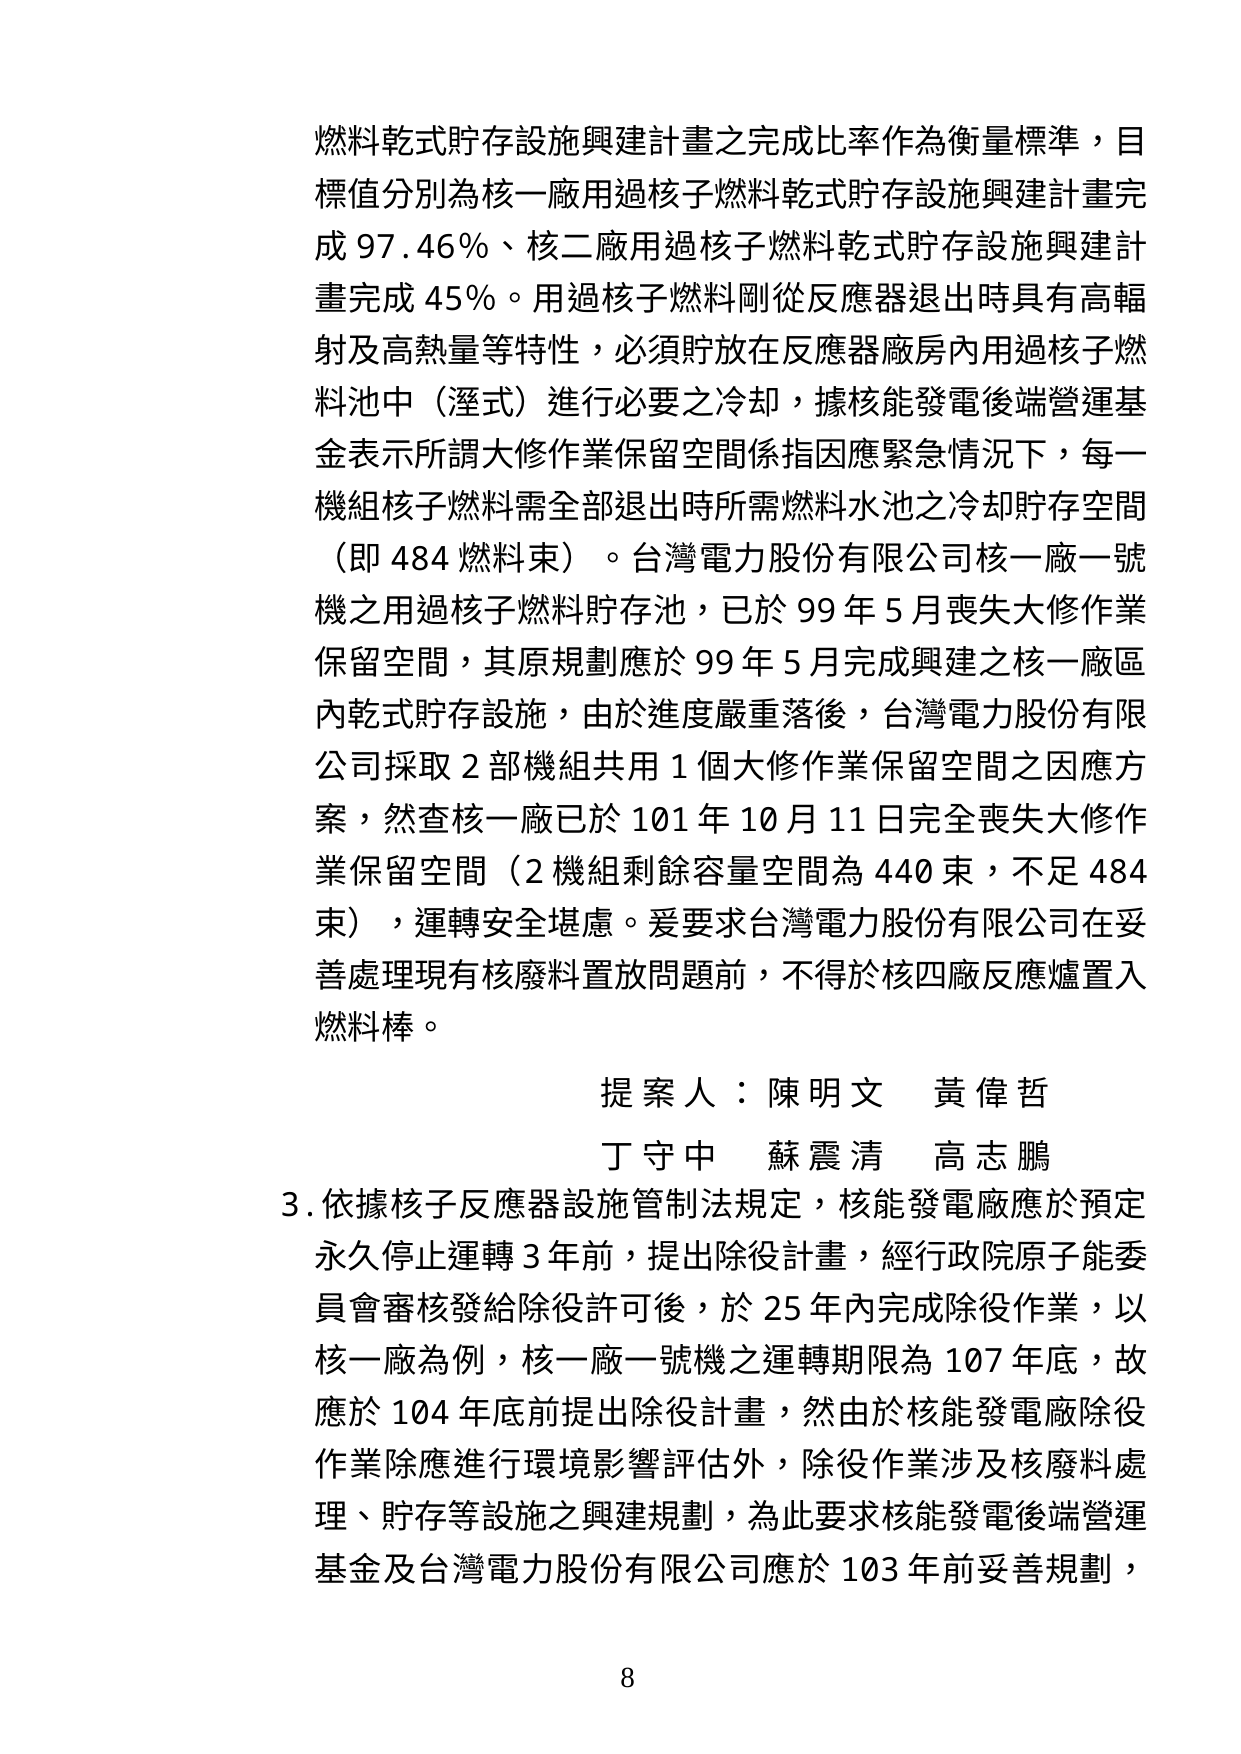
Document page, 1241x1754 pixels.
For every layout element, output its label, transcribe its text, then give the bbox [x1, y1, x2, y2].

text 3.依據核子反應器設施管制法規定，核能發電廠應於預定永久停止運轉3年前，提出除役計畫，經行政院原子能委員會審核發給除役許可後，於25年內完成除役作業，以核一廠為例，核一廠一號機之運轉期限為107年底，故應於104年底前提出除役計畫，然由於核能發電廠除役作業除應進行環境影響評估外，除役作業涉及核廢料處理、貯存等設施之興建規劃，為此要求核能發電後端營運基金及台灣電力股份有限公司應於103年前妥善規劃， [280, 1175, 1148, 1591]
text 燃料乾式貯存設施興建計畫之完成比率作為衡量標準，目標值分別為核一廠用過核子燃料乾式貯存設施興建計畫完成97.46％、核二廠用過核子燃料乾式貯存設施興建計畫完成45％。用過核子燃料剛從反應器退出時具有高輻射及高熱量等特性，必須貯放在反應器廠房內用過核子燃料池中（溼式）進行必要之冷却，據核能發電後端營運基金表示所謂大修作業保留空間係指因應緊急情況下，每一機組核子燃料需全部退出時所需燃料水池之冷却貯存空間（即484燃料束）。台灣電力股份有限公司核一廠一號機之用過核子燃料貯存池，已於99年5月喪失大修作業保留空間，其原規劃應於99年5月完成興建之核一廠區內乾式貯存設施，由於進度嚴重落後，台灣電力股份有限公司採取2部機組共用1個大修作業保留空間之因應方案，然查核一廠已於101年10月11日完全喪失大修作業保留空間（2機組剩餘容量空間為440束，不足484束），運轉安全堪慮。爰要求台灣電力股份有限公司在妥善處理現有核廢料置放問題前，不得於核四廠反應爐置入燃料棒。 [280, 112, 1148, 1050]
text 提案人：陳明文 黃偉哲 丁守中 蘇震清 高志鵬 [591, 1050, 1114, 1175]
